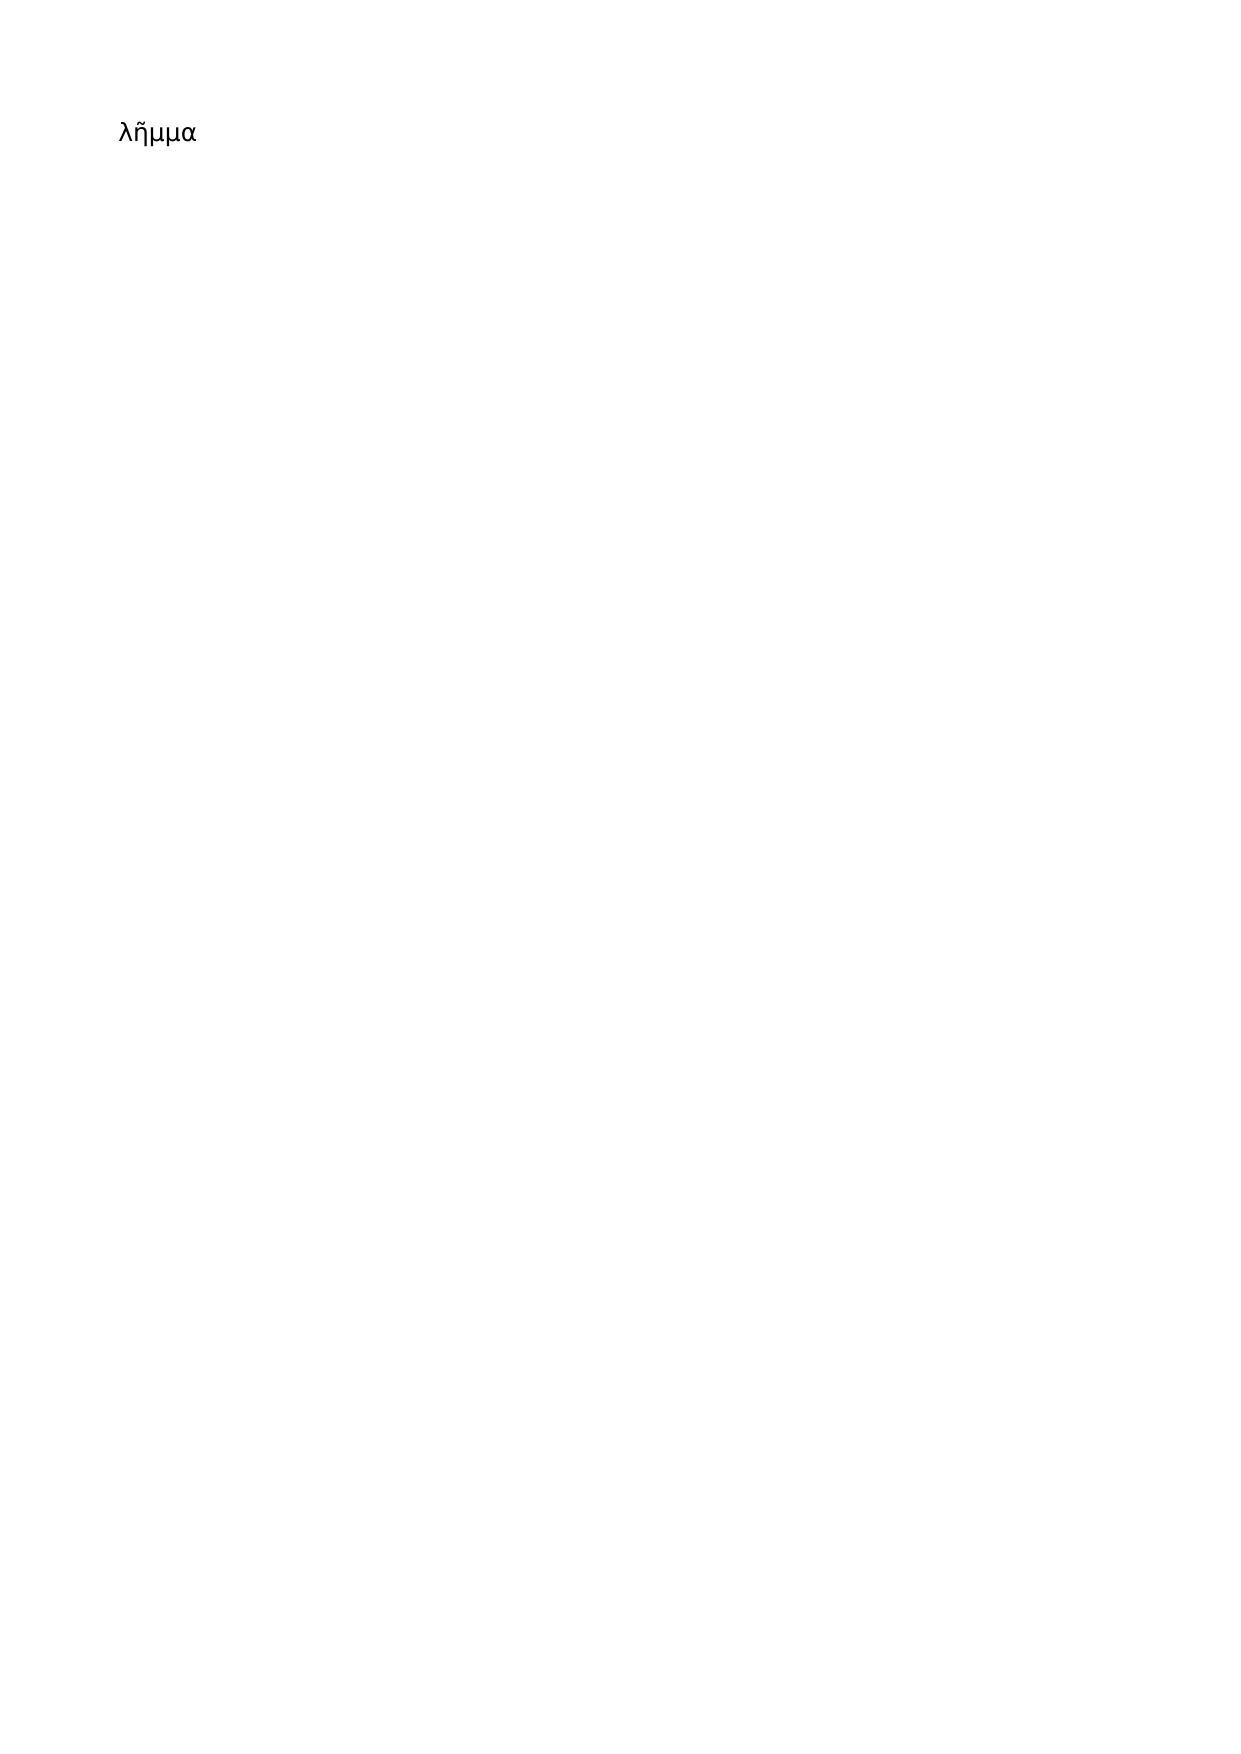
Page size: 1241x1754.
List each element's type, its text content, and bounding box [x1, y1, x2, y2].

text λῆμμα [118, 118, 1122, 147]
